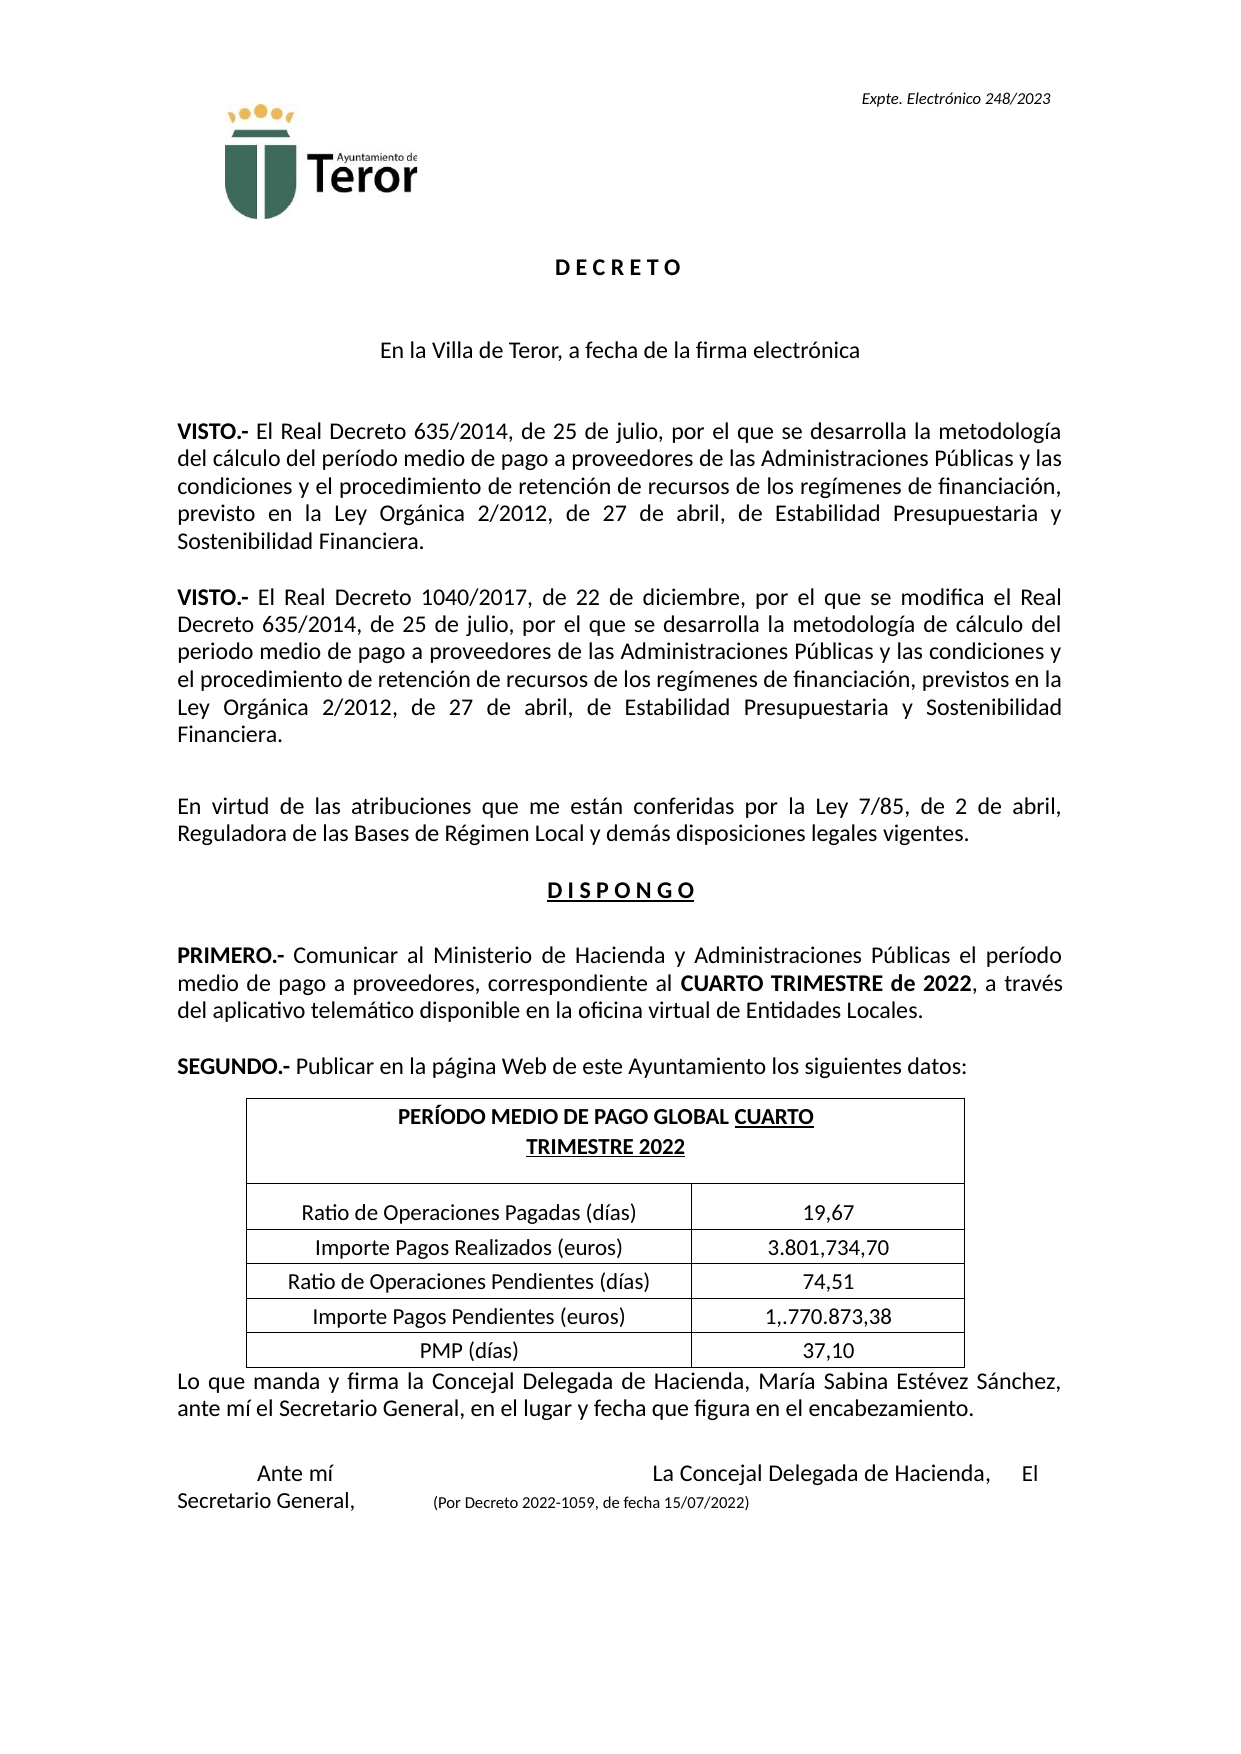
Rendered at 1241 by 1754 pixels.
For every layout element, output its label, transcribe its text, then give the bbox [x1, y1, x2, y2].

table_cell 1,.770.873,38 [692, 1299, 964, 1332]
text D I S P O N G O [178, 875, 1063, 904]
table_cell Ratio de Operaciones Pendientes (días) [247, 1264, 691, 1298]
text SEGUNDO.- Publicar en la página Web de este Ayuntamiento los siguientes datos: [177, 1052, 1063, 1080]
table_cell 19,67 [692, 1184, 964, 1229]
table_cell 3.801,734,70 [692, 1230, 964, 1263]
text D E C R E T O [177, 252, 1063, 282]
table_cell 74,51 [692, 1264, 964, 1298]
table_cell Importe Pagos Pendientes (euros) [247, 1299, 691, 1332]
table_cell PMP (días) [247, 1333, 691, 1367]
table_header PERÍODO MEDIO DE PAGO GLOBAL CUARTO TRIMESTRE 2022 [247, 1099, 964, 1183]
text En virtud de las atribuciones que me están conferidas por la Ley 7/85, de 2 de abril, Reguladora de las Bases de Régimen Local y demás disposiciones legales vigentes. [177, 793, 1063, 848]
text En la Villa de Teror, a fecha de la firma electrónica [177, 335, 1063, 364]
table_cell Importe Pagos Realizados (euros) [247, 1230, 691, 1263]
text PRIMERO.- Comunicar al Ministerio de Hacienda y Administraciones Públicas el período medio de pago a proveedores, correspondiente al CUARTO TRIMESTRE de 2022, a través del aplicativo telemático disponible en la oficina virtual de Entidades Locales. [177, 942, 1063, 1025]
table_cell 37,10 [692, 1333, 964, 1367]
text Lo que manda y firma la Concejal Delegada de Hacienda, María Sabina Estévez Sánchez, ante mí el Secretario General, en el lugar y fecha que figura en el encabezamiento. [177, 1368, 1063, 1423]
table_cell Ratio de Operaciones Pagadas (días) [247, 1184, 691, 1229]
text VISTO.- El Real Decreto 635/2014, de 25 de julio, por el que se desarrolla la metodología del cálculo del período medio de pago a proveedores de las Administraciones Públicas y las condiciones y el procedimiento de retención de recursos de los regímenes de financiación, previsto en la Ley Orgánica 2/2012, de 27 de abril, de Estabilidad Presupuestaria y Sostenibilidad Financiera. [177, 417, 1063, 555]
text Ante mí La Concejal Delegada de Hacienda, El Secretario General, (Por Decreto 2022-1059, de fecha 15/07/2022) [177, 1460, 1038, 1514]
text VISTO.- El Real Decreto 1040/2017, de 22 de diciembre, por el que se modifica el Real Decreto 635/2014, de 25 de julio, por el que se desarrolla la metodología de cálculo del periodo medio de pago a proveedores de las Administraciones Públicas y las condiciones y el procedimiento de retención de recursos de los regímenes de financiación, previstos en la Ley Orgánica 2/2012, de 27 de abril, de Estabilidad Presupuestaria y Sostenibilidad Financiera. [177, 583, 1063, 748]
text Expte. Electrónico 248/2023 [177, 89, 1052, 218]
